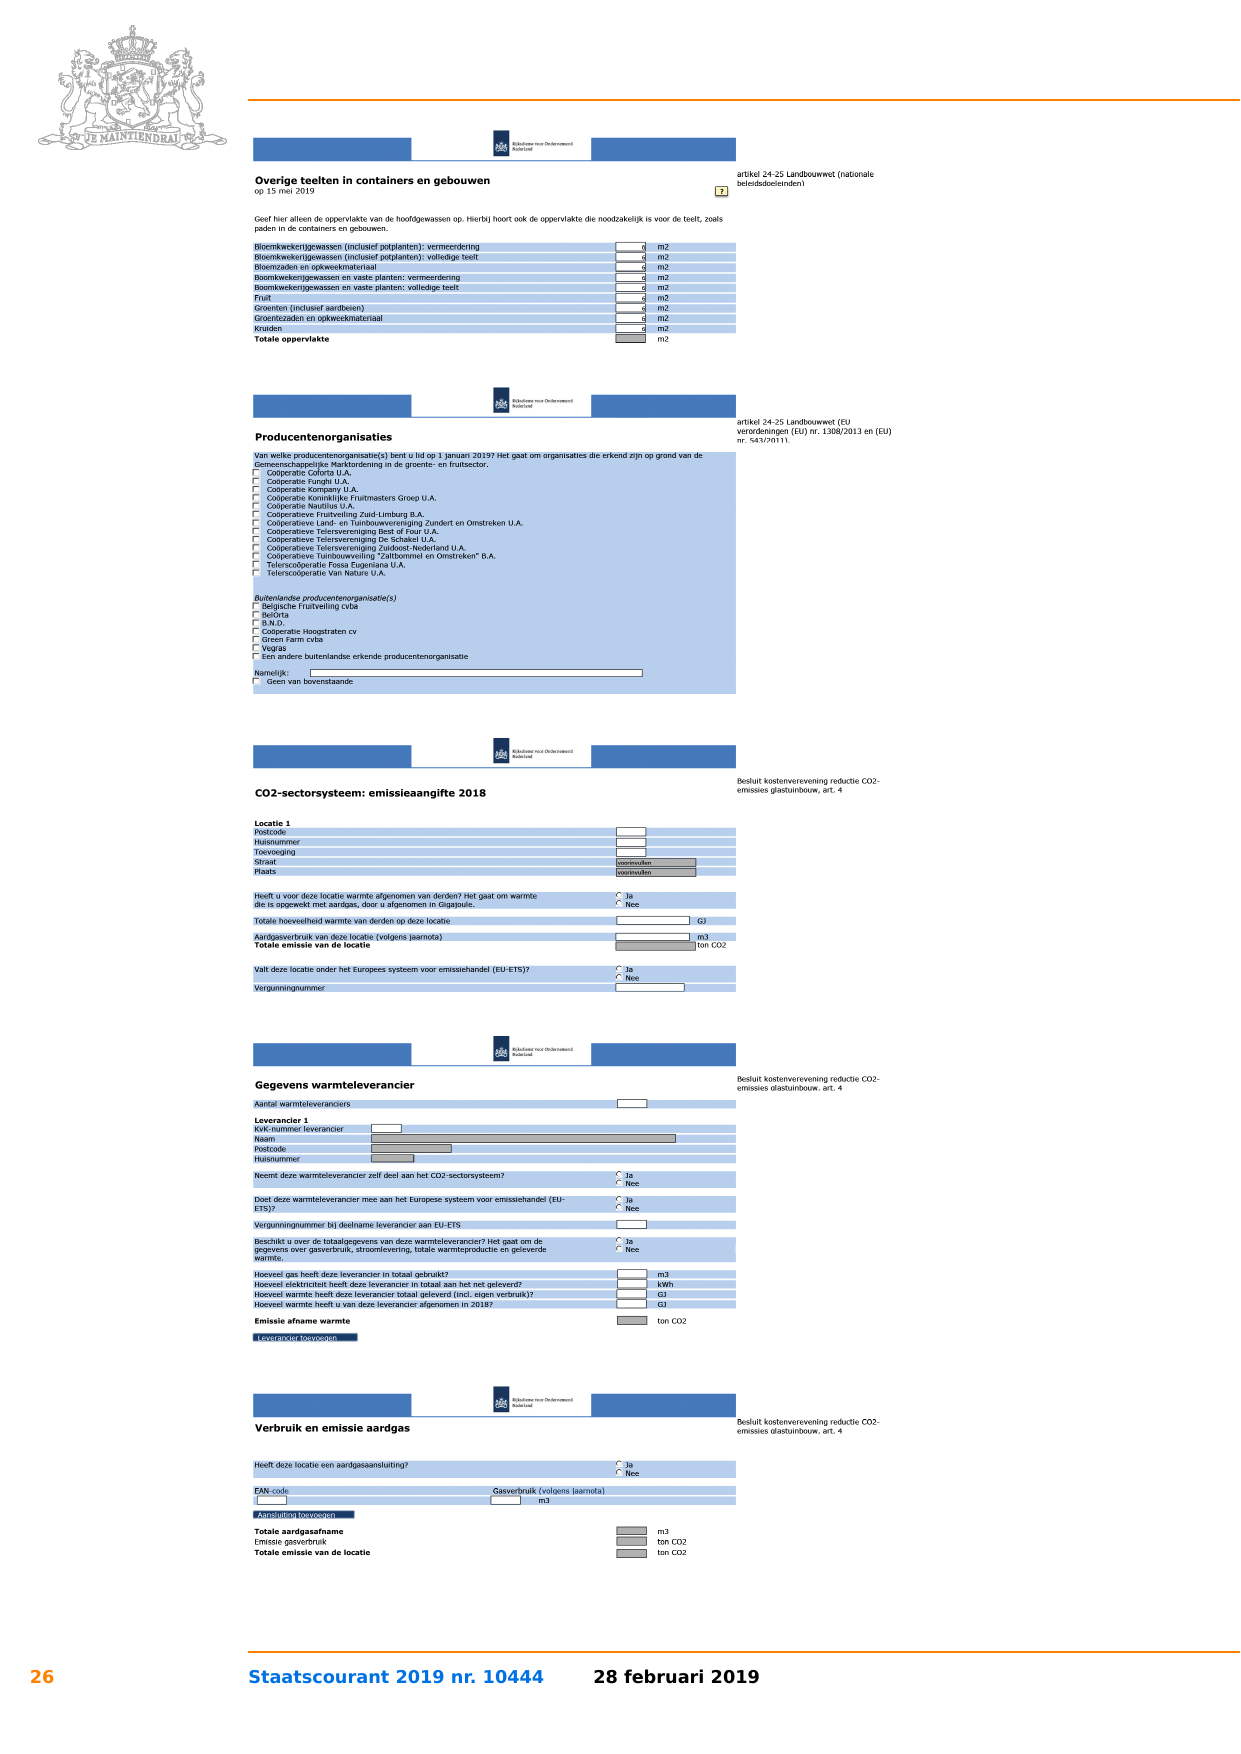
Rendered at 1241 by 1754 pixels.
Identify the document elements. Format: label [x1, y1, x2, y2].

picture [248, 386, 910, 694]
picture [248, 1386, 910, 1558]
picture [248, 737, 910, 992]
picture [248, 130, 910, 343]
picture [248, 1035, 910, 1343]
picture [38, 25, 227, 150]
